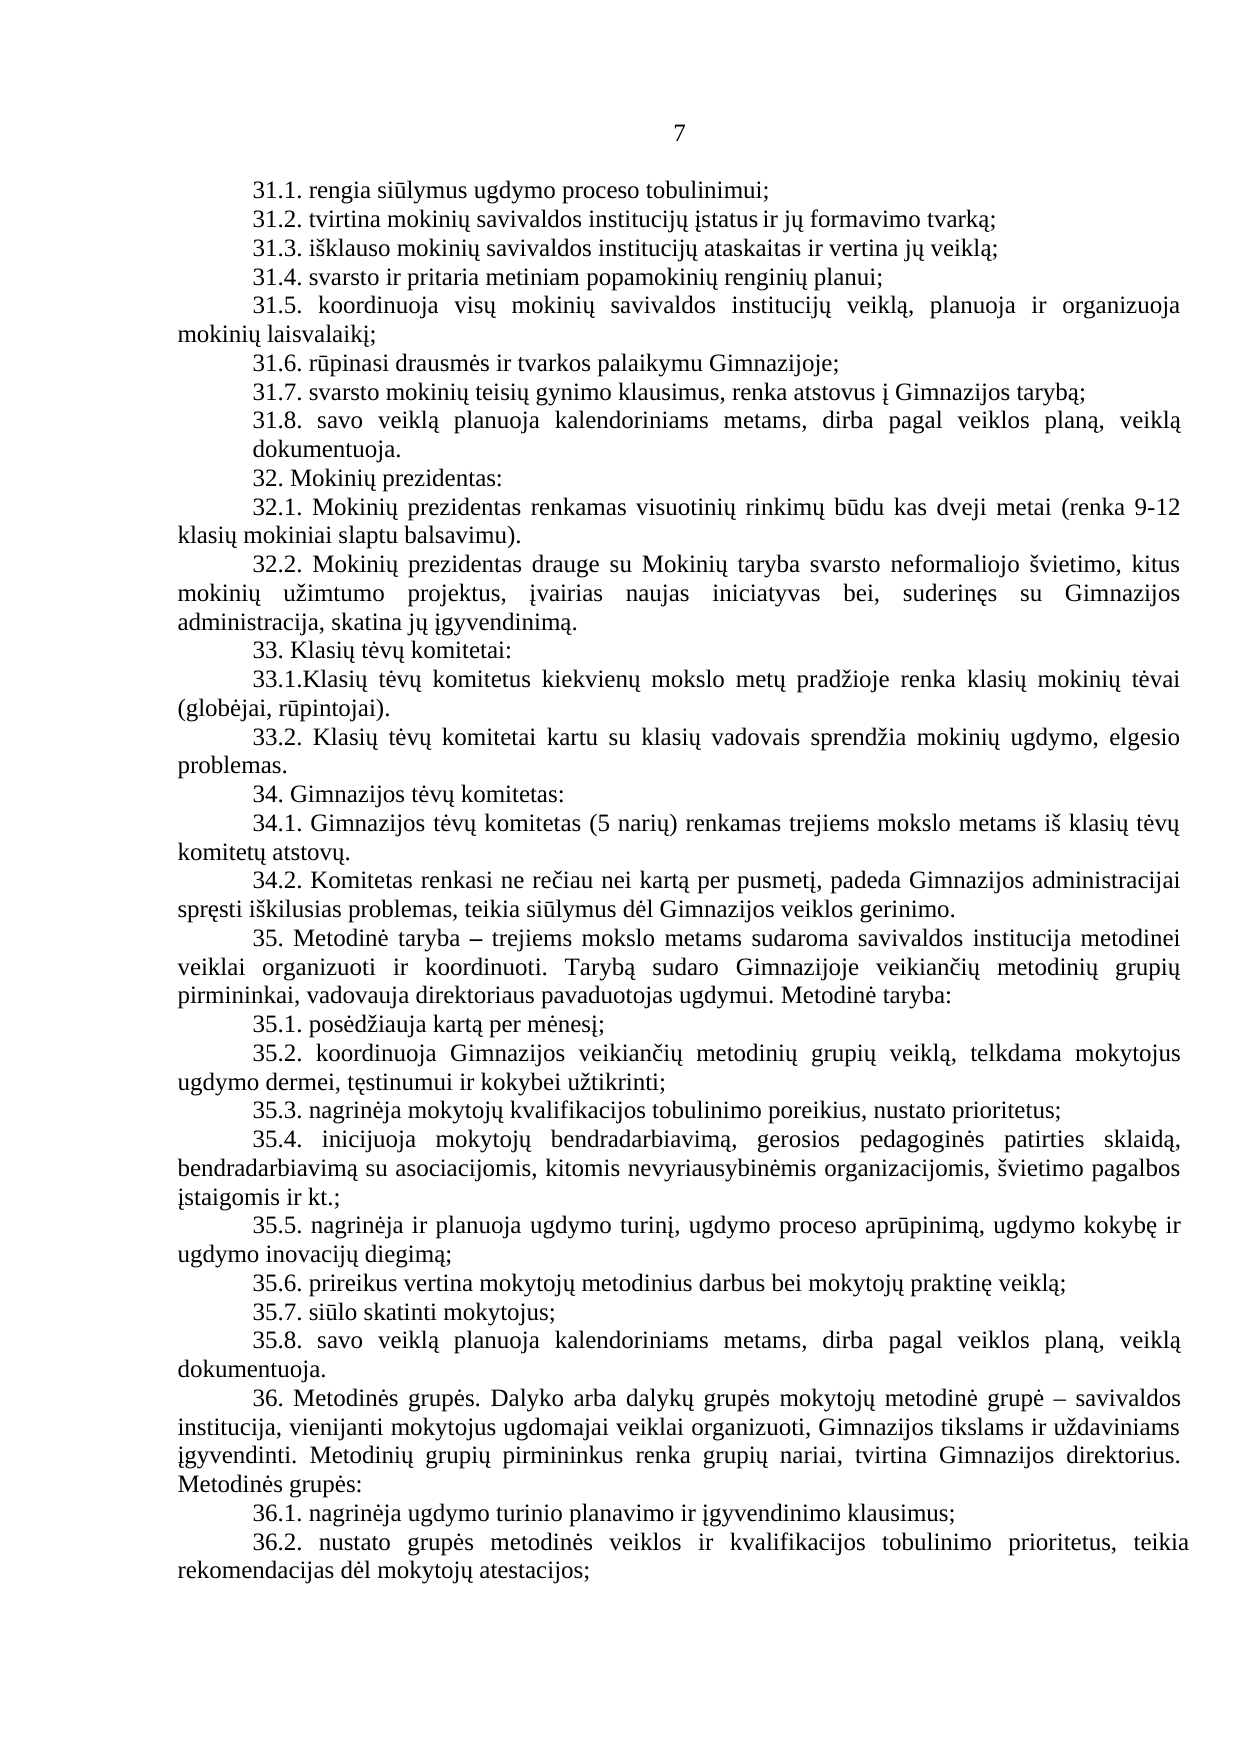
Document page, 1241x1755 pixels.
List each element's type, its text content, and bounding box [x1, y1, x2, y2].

text 31.2. tvirtina mokinių savivaldos institucijų įstatus ir jų formavimo tvarką; [252, 204, 1181, 233]
text 31.5. koordinuoja visų mokinių savivaldos institucijų veiklą, planuoja ir organizuoja mokinių laisvalaikį; [177, 291, 1181, 348]
text 31.3. išklauso mokinių savivaldos institucijų ataskaitas ir vertina jų veiklą; [252, 233, 1181, 262]
text 32.2. Mokinių prezidentas drauge su Mokinių taryba svarsto neformaliojo švietimo, kitus mokinių užimtumo projektus, įvairias naujas iniciatyvas bei, suderinęs su Gimnazijos administracija, skatina jų įgyvendinimą. [177, 549, 1181, 636]
text 34.1. Gimnazijos tėvų komitetas (5 narių) renkamas trejiems mokslo metams iš klasių tėvų komitetų atstovų. [177, 808, 1181, 866]
text 35. Metodinė taryba – trejiems mokslo metams sudaroma savivaldos institucija metodinei veiklai organizuoti ir koordinuoti. Tarybą sudaro Gimnazijoje veikiančių metodinių grupių pirmininkai, vadovauja direktoriaus pavaduotojas ugdymui. Metodinė taryba: [177, 923, 1181, 1009]
text 31.1. rengia siūlymus ugdymo proceso tobulinimui; [252, 176, 1181, 204]
text 33.2. Klasių tėvų komitetai kartu su klasių vadovais sprendžia mokinių ugdymo, elgesio problemas. [177, 722, 1181, 779]
text 31.7. svarsto mokinių teisių gynimo klausimus, renka atstovus į Gimnazijos tarybą; [252, 377, 1181, 406]
text 34.2. Komitetas renkasi ne rečiau nei kartą per pusmetį, padeda Gimnazijos administracijai spręsti iškilusias problemas, teikia siūlymus dėl Gimnazijos veiklos gerinimo. [177, 866, 1181, 923]
text 34. Gimnazijos tėvų komitetas: [177, 779, 1181, 808]
text 35.2. koordinuoja Gimnazijos veikiančių metodinių grupių veiklą, telkdama mokytojus ugdymo dermei, tęstinumui ir kokybei užtikrinti; [177, 1038, 1181, 1096]
text 36. Metodinės grupės. Dalyko arba dalykų grupės mokytojų metodinė grupė – savivaldos institucija, vienijanti mokytojus ugdomajai veiklai organizuoti, Gimnazijos tikslams ir uždaviniams įgyvendinti. Metodinių grupių pirmininkus renka grupių nariai, tvirtina Gimnazijos direktorius. Metodinės grupės: [177, 1383, 1181, 1498]
text 35.4. inicijuoja mokytojų bendradarbiavimą, gerosios pedagoginės patirties sklaidą, bendradarbiavimą su asociacijomis, kitomis nevyriausybinėmis organizacijomis, švietimo pagalbos įstaigomis ir kt.; [177, 1124, 1181, 1211]
text 33.1.Klasių tėvų komitetus kiekvienų mokslo metų pradžioje renka klasių mokinių tėvai (globėjai, rūpintojai). [177, 664, 1181, 722]
text 36.1. nagrinėja ugdymo turinio planavimo ir įgyvendinimo klausimus; [252, 1498, 1200, 1527]
text 31.4. svarsto ir pritaria metiniam popamokinių renginių planui; [252, 262, 1181, 291]
text 36.2. nustato grupės metodinės veiklos ir kvalifikacijos tobulinimo prioritetus, teikia rekomendacijas dėl mokytojų atestacijos; [177, 1527, 1190, 1584]
text 35.6. prireikus vertina mokytojų metodinius darbus bei mokytojų praktinę veiklą; [177, 1268, 1181, 1297]
text 32.1. Mokinių prezidentas renkamas visuotinių rinkimų būdu kas dveji metai (renka 9-12 klasių mokiniai slaptu balsavimu). [177, 492, 1181, 549]
text 35.7. siūlo skatinti mokytojus; [177, 1297, 1181, 1326]
text 35.8. savo veiklą planuoja kalendoriniams metams, dirba pagal veiklos planą, veiklą dokumentuoja. [177, 1326, 1181, 1383]
text 35.3. nagrinėja mokytojų kvalifikacijos tobulinimo poreikius, nustato prioritetus; [177, 1096, 1181, 1124]
text 35.5. nagrinėja ir planuoja ugdymo turinį, ugdymo proceso aprūpinimą, ugdymo kokybę ir ugdymo inovacijų diegimą; [177, 1211, 1181, 1268]
text 35.1. posėdžiauja kartą per mėnesį; [177, 1009, 1181, 1038]
text 33. Klasių tėvų komitetai: [177, 636, 1181, 664]
text 31.8. savo veiklą planuoja kalendoriniams metams, dirba pagal veiklos planą, veiklą dokumentuoja. [252, 406, 1181, 463]
text 32. Mokinių prezidentas: [177, 463, 1181, 492]
text 31.6. rūpinasi drausmės ir tvarkos palaikymu Gimnazijoje; [252, 348, 1181, 377]
